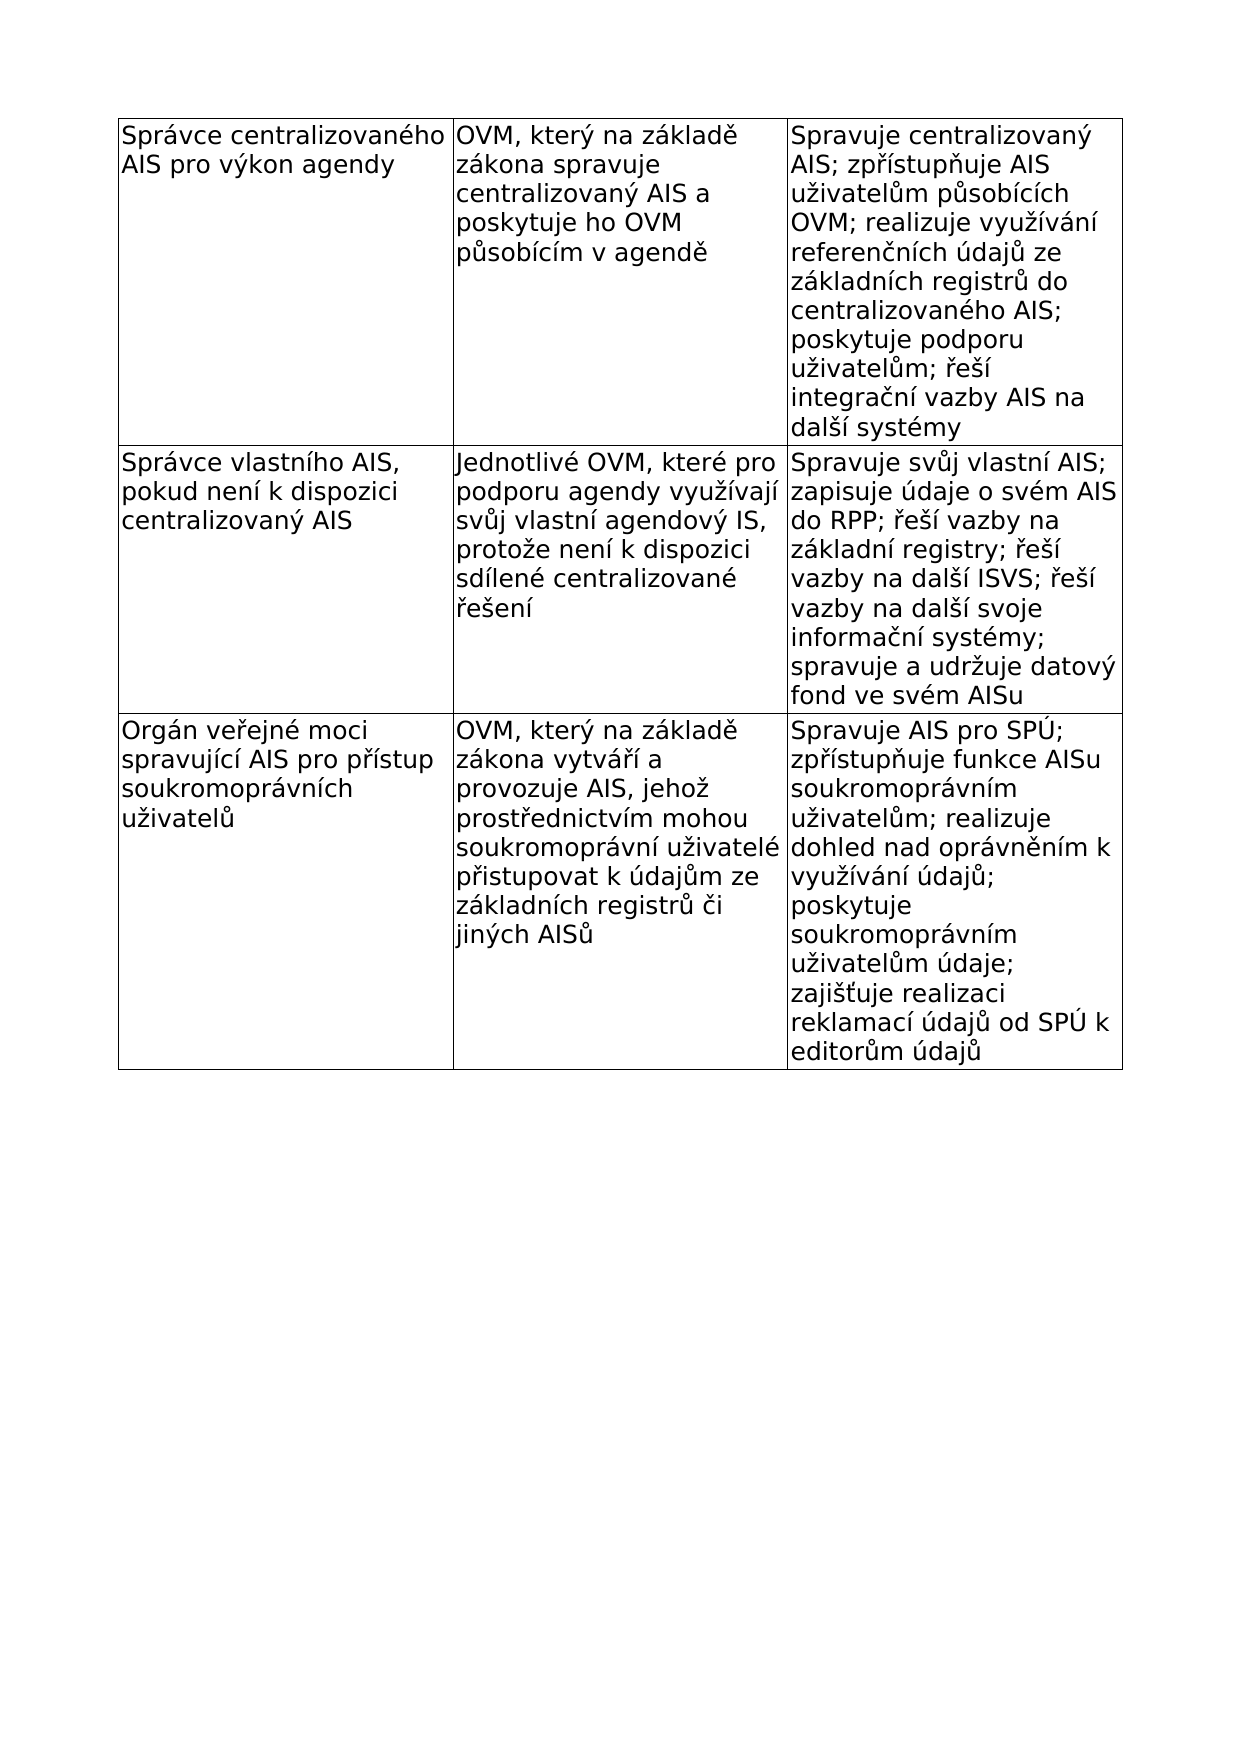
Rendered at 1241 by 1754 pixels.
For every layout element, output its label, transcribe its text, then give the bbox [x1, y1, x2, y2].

table_cell Jednotlivé OVM, které pro podporu agendy využívají svůj vlastní agendový IS, protože není k dispozici sdílené centralizované řešení [454, 446, 787, 713]
table_cell OVM, který na základě zákona vytváří a provozuje AIS, jehož prostřednictvím mohou soukromoprávní uživatelé přistupovat k údajům ze základních registrů či jiných AISů [454, 714, 787, 1069]
table_cell OVM, který na základě zákona spravuje centralizovaný AIS a poskytuje ho OVM působícím v agendě [454, 119, 787, 445]
table_cell Správce vlastního AIS, pokud není k dispozici centralizovaný AIS [119, 446, 453, 713]
table_cell Spravuje svůj vlastní AIS; zapisuje údaje o svém AIS do RPP; řeší vazby na základní registry; řeší vazby na další ISVS; řeší vazby na další svoje informační systémy; spravuje a udržuje datový fond ve svém AISu [788, 446, 1122, 713]
table_cell Spravuje centralizovaný AIS; zpřístupňuje AIS uživatelům působících OVM; realizuje využívání referenčních údajů ze základních registrů do centralizovaného AIS; poskytuje podporu uživatelům; řeší integrační vazby AIS na další systémy [788, 119, 1122, 445]
table_cell Orgán veřejné moci spravující AIS pro přístup soukromoprávních uživatelů [119, 714, 453, 1069]
table_cell Správce centralizovaného AIS pro výkon agendy [119, 119, 453, 445]
table_cell Spravuje AIS pro SPÚ; zpřístupňuje funkce AISu soukromoprávním uživatelům; realizuje dohled nad oprávněním k využívání údajů; poskytuje soukromoprávním uživatelům údaje; zajišťuje realizaci reklamací údajů od SPÚ k editorům údajů [788, 714, 1122, 1069]
